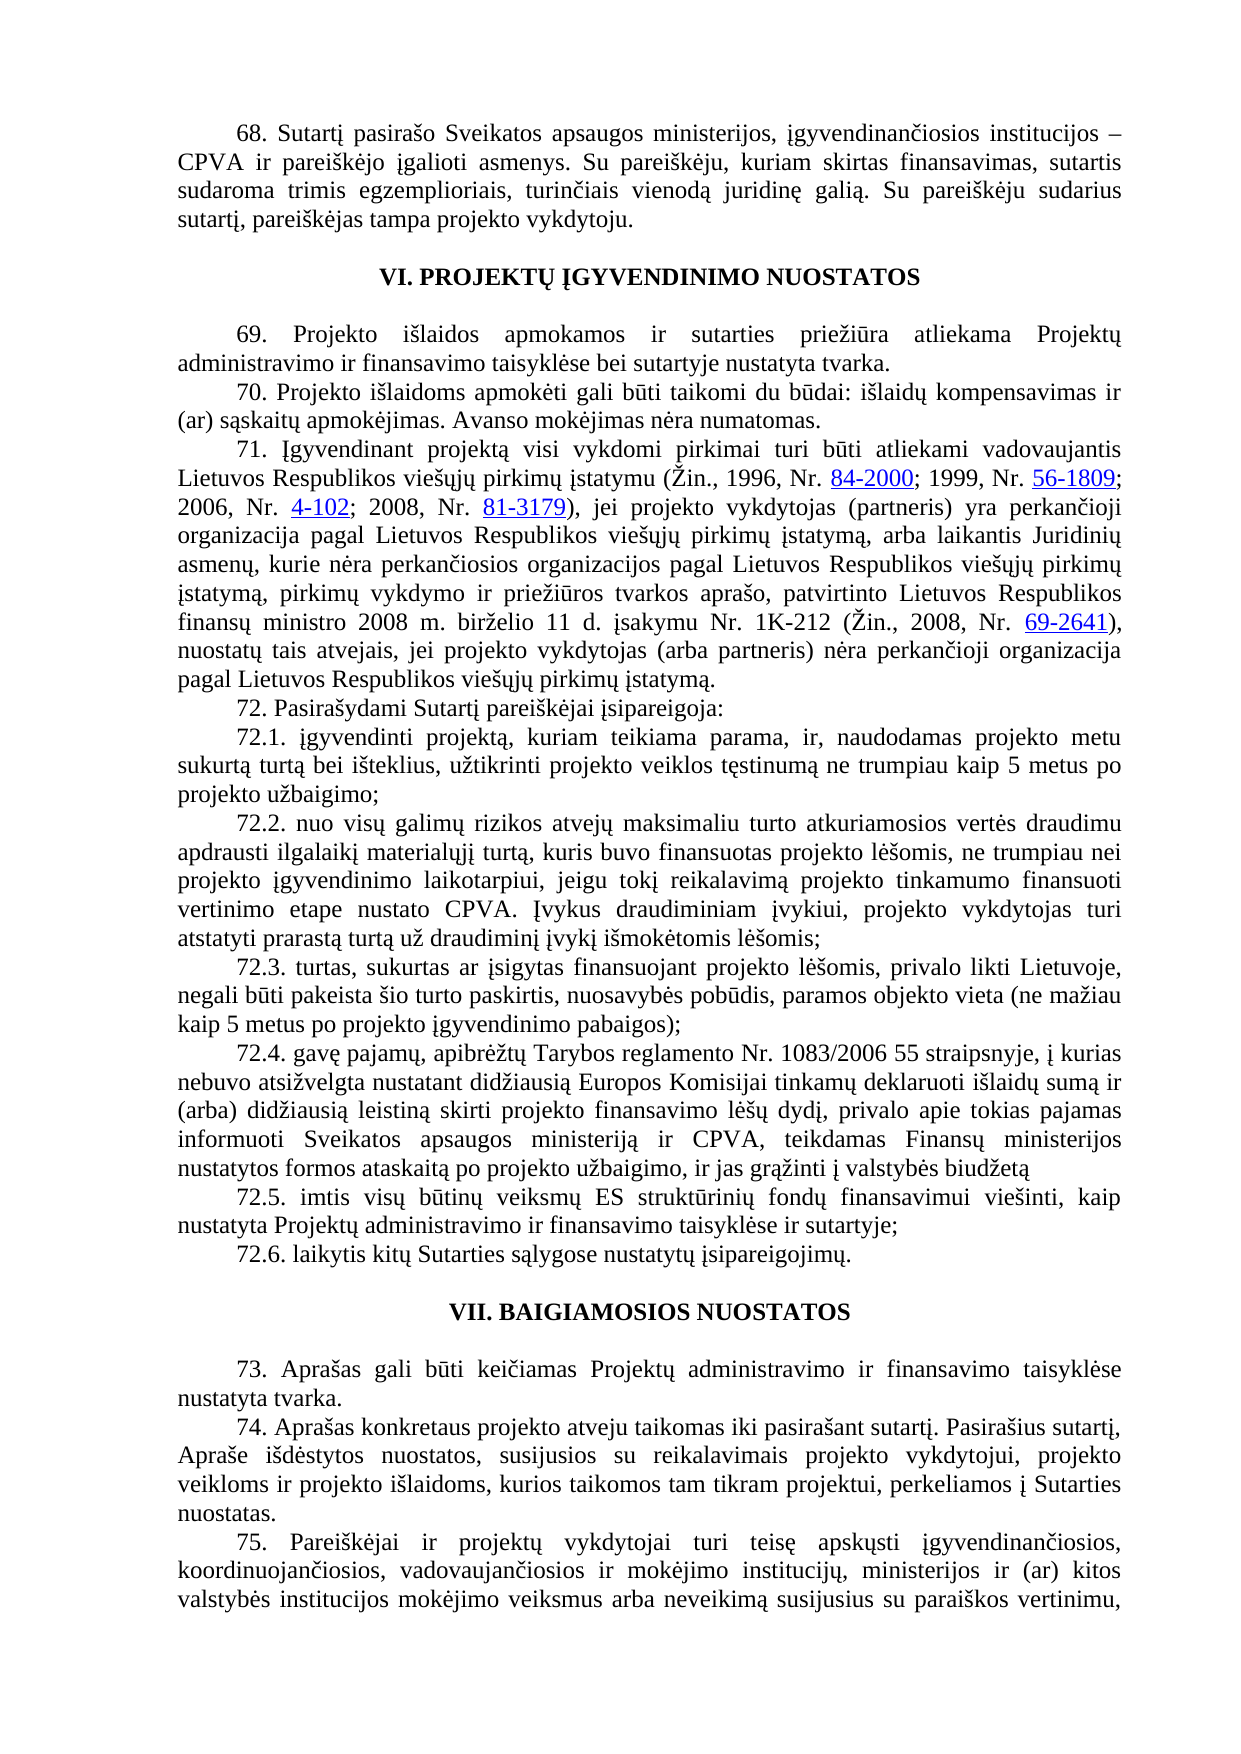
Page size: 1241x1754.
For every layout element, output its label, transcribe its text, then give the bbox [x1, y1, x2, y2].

text 74. Aprašas konkretaus projekto atveju taikomas iki pasirašant sutartį. Pasirašius sutartį, Apraše išdėstytos nuostatos, susijusios su reikalavimais projekto vykdytojui, projekto veikloms ir projekto išlaidoms, kurios taikomos tam tikram projektui, perkeliamos į Sutarties nuostatas. [177, 1412, 1122, 1527]
text 68. Sutartį pasirašo Sveikatos apsaugos ministerijos, įgyvendinančiosios institucijos – CPVA ir pareiškėjo įgalioti asmenys. Su pareiškėju, kuriam skirtas finansavimas, sutartis sudaroma trimis egzemplioriais, turinčiais vienodą juridinę galią. Su pareiškėju sudarius sutartį, pareiškėjas tampa projekto vykdytoju. [177, 118, 1122, 233]
text 72. Pasirašydami Sutartį pareiškėjai įsipareigoja: [177, 693, 1122, 722]
text VI. PROJEKTŲ ĮGYVENDINIMO NUOSTATOS [177, 262, 1122, 291]
text 73. Aprašas gali būti keičiamas Projektų administravimo ir finansavimo taisyklėse nustatyta tvarka. [177, 1354, 1122, 1412]
text VII. BAIGIAMOSIOS NUOSTATOS [177, 1297, 1122, 1326]
text 69. Projekto išlaidos apmokamos ir sutarties priežiūra atliekama Projektų administravimo ir finansavimo taisyklėse bei sutartyje nustatyta tvarka. [177, 319, 1122, 377]
text 72.3. turtas, sukurtas ar įsigytas finansuojant projekto lėšomis, privalo likti Lietuvoje, negali būti pakeista šio turto paskirtis, nuosavybės pobūdis, paramos objekto vieta (ne mažiau kaip 5 metus po projekto įgyvendinimo pabaigos); [177, 952, 1122, 1038]
text 72.2. nuo visų galimų rizikos atvejų maksimaliu turto atkuriamosios vertės draudimu apdrausti ilgalaikį materialųjį turtą, kuris buvo finansuotas projekto lėšomis, ne trumpiau nei projekto įgyvendinimo laikotarpiui, jeigu tokį reikalavimą projekto tinkamumo finansuoti vertinimo etape nustato CPVA. Įvykus draudiminiam įvykiui, projekto vykdytojas turi atstatyti prarastą turtą už draudiminį įvykį išmokėtomis lėšomis; [177, 808, 1122, 952]
text 72.4. gavę pajamų, apibrėžtų Tarybos reglamento Nr. 1083/2006 55 straipsnyje, į kurias nebuvo atsižvelgta nustatant didžiausią Europos Komisijai tinkamų deklaruoti išlaidų sumą ir (arba) didžiausią leistiną skirti projekto finansavimo lėšų dydį, privalo apie tokias pajamas informuoti Sveikatos apsaugos ministeriją ir CPVA, teikdamas Finansų ministerijos nustatytos formos ataskaitą po projekto užbaigimo, ir jas grąžinti į valstybės biudžetą [177, 1038, 1122, 1182]
text 72.5. imtis visų būtinų veiksmų ES struktūrinių fondų finansavimui viešinti, kaip nustatyta Projektų administravimo ir finansavimo taisyklėse ir sutartyje; [177, 1182, 1122, 1239]
text 72.1. įgyvendinti projektą, kuriam teikiama parama, ir, naudodamas projekto metu sukurtą turtą bei išteklius, užtikrinti projekto veiklos tęstinumą ne trumpiau kaip 5 metus po projekto užbaigimo; [177, 722, 1122, 808]
text 70. Projekto išlaidoms apmokėti gali būti taikomi du būdai: išlaidų kompensavimas ir (ar) sąskaitų apmokėjimas. Avanso mokėjimas nėra numatomas. [177, 377, 1122, 434]
text 71. Įgyvendinant projektą visi vykdomi pirkimai turi būti atliekami vadovaujantis Lietuvos Respublikos viešųjų pirkimų įstatymu (Žin., 1996, Nr. 84-2000; 1999, Nr. 56-1809; 2006, Nr. 4-102; 2008, Nr. 81-3179), jei projekto vykdytojas (partneris) yra perkančioji organizacija pagal Lietuvos Respublikos viešųjų pirkimų įstatymą, arba laikantis Juridinių asmenų, kurie nėra perkančiosios organizacijos pagal Lietuvos Respublikos viešųjų pirkimų įstatymą, pirkimų vykdymo ir priežiūros tvarkos aprašo, patvirtinto Lietuvos Respublikos finansų ministro 2008 m. birželio 11 d. įsakymu Nr. 1K-212 (Žin., 2008, Nr. 69-2641), nuostatų tais atvejais, jei projekto vykdytojas (arba partneris) nėra perkančioji organizacija pagal Lietuvos Respublikos viešųjų pirkimų įstatymą. [177, 434, 1122, 693]
text 72.6. laikytis kitų Sutarties sąlygose nustatytų įsipareigojimų. [177, 1239, 1122, 1268]
text 75. Pareiškėjai ir projektų vykdytojai turi teisę apskųsti įgyvendinančiosios, koordinuojančiosios, vadovaujančiosios ir mokėjimo institucijų, ministerijos ir (ar) kitos valstybės institucijos mokėjimo veiksmus arba neveikimą susijusius su paraiškos vertinimu, [177, 1527, 1122, 1613]
